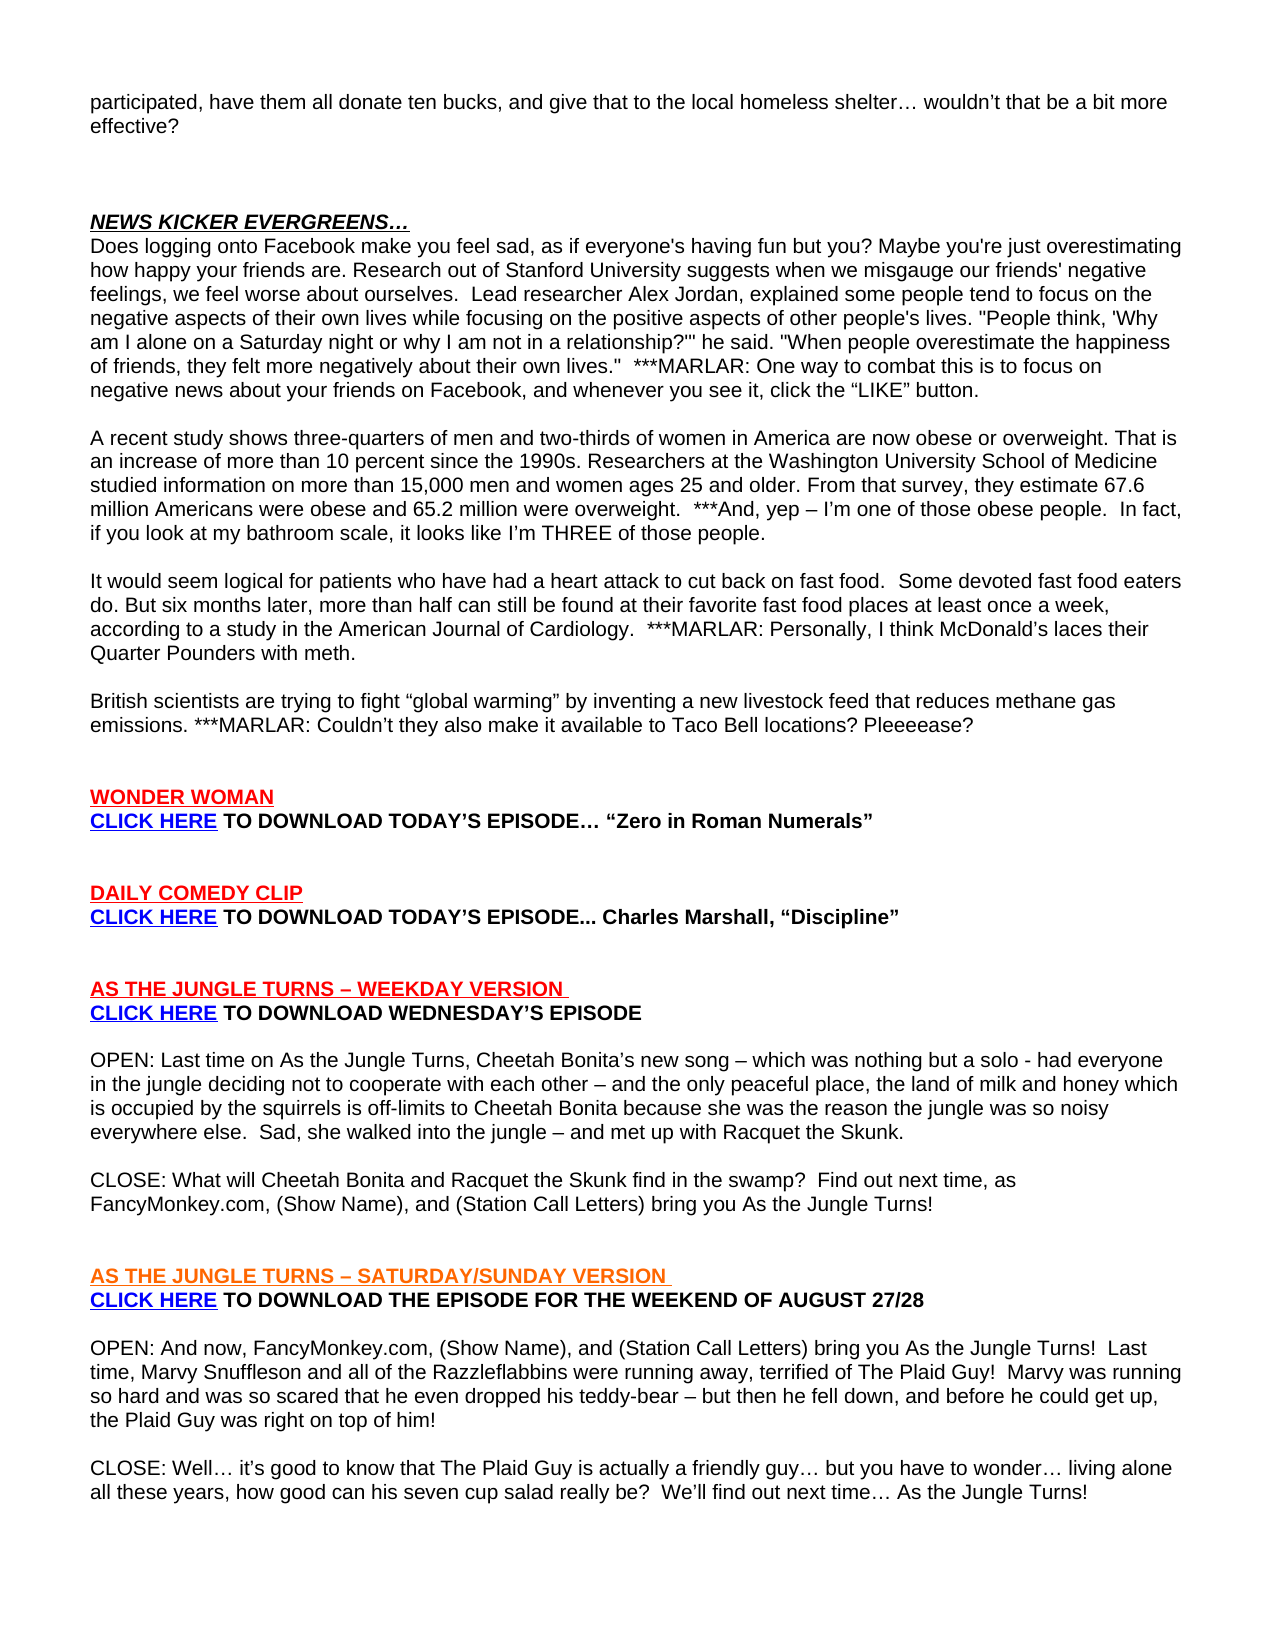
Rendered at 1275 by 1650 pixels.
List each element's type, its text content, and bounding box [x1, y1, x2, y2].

text CLICK HERE TO DOWNLOAD TODAY’S EPISODE… “Zero in Roman Numerals” [90, 809, 1185, 833]
text CLOSE: What will Cheetah Bonita and Racquet the Skunk find in the swamp? Find out next time, as FancyMonkey.com, (Show Name), and (Station Call Letters) bring you As the Jungle Turns! [90, 1168, 1185, 1216]
text AS THE JUNGLE TURNS – WEEKDAY VERSION [90, 976, 1185, 1000]
text OPEN: Last time on As the Jungle Turns, Cheetah Bonita’s new song – which was nothing but a solo - had everyone in the jungle deciding not to cooperate with each other – and the only peaceful place, the land of milk and honey which is occupied by the squirrels is off-limits to Cheetah Bonita because she was the reason the jungle was so noisy everywhere else. Sad, she walked into the jungle – and met up with Racquet the Skunk. [90, 1024, 1185, 1144]
text It would seem logical for patients who have had a heart attack to cut back on fast food. Some devoted fast food eaters do. But six months later, more than half can still be found at their favorite fast food places at least once a week, according to a study in the American Journal of Cardiology. ***MARLAR: Personally, I think McDonald’s laces their Quarter Pounders with meth. [90, 569, 1185, 665]
text CLICK HERE TO DOWNLOAD WEDNESDAY’S EPISODE [90, 1000, 1185, 1024]
text participated, have them all donate ten bucks, and give that to the local homeless shelter… wouldn’t that be a bit more effective? [90, 90, 1185, 138]
text OPEN: And now, FancyMonkey.com, (Show Name), and (Station Call Letters) bring you As the Jungle Turns! Last time, Marvy Snuffleson and all of the Razzleflabbins were running away, terrified of The Plaid Guy! Marvy was running so hard and was so scared that he even dropped his teddy-bear – but then he fell down, and before he could get up, the Plaid Guy was right on top of him! [90, 1336, 1185, 1432]
text CLOSE: Well… it’s good to know that The Plaid Guy is actually a friendly guy… but you have to wonder… living alone all these years, how good can his seven cup salad really be? We’ll find out next time… As the Jungle Turns! [90, 1456, 1185, 1503]
text DAILY COMEDY CLIP [90, 881, 1185, 904]
text Does logging onto Facebook make you feel sad, as if everyone's having fun but you? Maybe you're just overestimating how happy your friends are. Research out of Stanford University suggests when we misgauge our friends' negative feelings, we feel worse about ourselves. Lead researcher Alex Jordan, explained some people tend to focus on the negative aspects of their own lives while focusing on the positive aspects of other people's lives. "People think, 'Why am I alone on a Saturday night or why I am not in a relationship?'" he said. "When people overestimate the happiness of friends, they felt more negatively about their own lives." ***MARLAR: One way to combat this is to focus on negative news about your friends on Facebook, and whenever you see it, click the “LIKE” button. [90, 234, 1185, 401]
text A recent study shows three-quarters of men and two-thirds of women in America are now obese or overweight. That is an increase of more than 10 percent since the 1990s. Researchers at the Washington University School of Medicine studied information on more than 15,000 men and women ages 25 and older. From that survey, they estimate 67.6 million Americans were obese and 65.2 million were overweight. ***And, yep – I’m one of those obese people. In fact, if you look at my bathroom scale, it looks like I’m THREE of those people. [90, 425, 1185, 545]
text British scientists are trying to fight “global warming” by inventing a new livestock feed that reduces methane gas emissions. ***MARLAR: Couldn’t they also make it available to Taco Bell locations? Pleeeease? [90, 689, 1185, 737]
text CLICK HERE TO DOWNLOAD THE EPISODE FOR THE WEEKEND OF AUGUST 27/28 [90, 1288, 1185, 1312]
text NEWS KICKER EVERGREENS… [90, 210, 1185, 234]
text AS THE JUNGLE TURNS – SATURDAY/SUNDAY VERSION [90, 1264, 1185, 1288]
text WONDER WOMAN [90, 785, 1185, 809]
text CLICK HERE TO DOWNLOAD TODAY’S EPISODE... Charles Marshall, “Discipline” [90, 904, 1185, 928]
